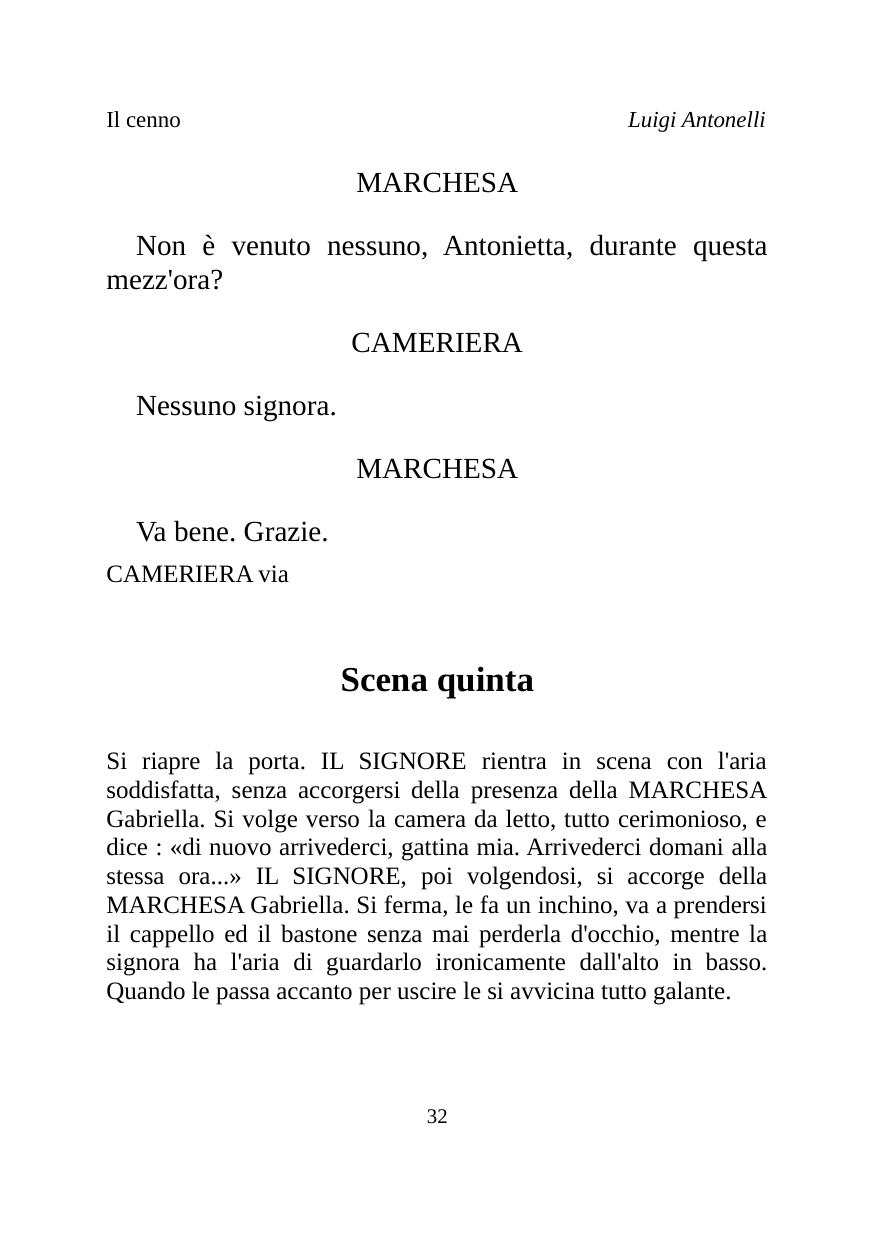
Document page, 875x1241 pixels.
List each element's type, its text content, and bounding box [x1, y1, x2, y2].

text CAMERIERA [106, 325, 768, 358]
subtitle Scena quinta [106, 659, 768, 699]
text Si riapre la porta. IL SIGNORE rientra in scena con l'aria soddisfatta, senza accorgersi della presenza della MARCHESA Gabriella. Si volge verso la camera da letto, tutto cerimonioso, e dice : «di nuovo arrivederci, gattina mia. Arrivederci domani alla stessa ora...» IL SIGNORE, poi volgendosi, si accorge della MARCHESA Gabriella. Si ferma, le fa un inchino, va a prendersi il cappello ed il bastone senza mai perderla d'occhio, mentre la signora ha l'aria di guardarlo ironicamente dall'alto in basso. Quando le passa accanto per uscire le si avvicina tutto galante. [106, 746, 768, 1005]
text CAMERIERA via [106, 559, 768, 588]
text MARCHESA [106, 165, 768, 199]
text Va bene. Grazie. [106, 514, 768, 547]
text MARCHESA [106, 451, 768, 484]
text Nessuno signora. [106, 388, 768, 421]
text Non è venuto nessuno, Antonietta, durante questa mezz'ora? [106, 228, 768, 295]
